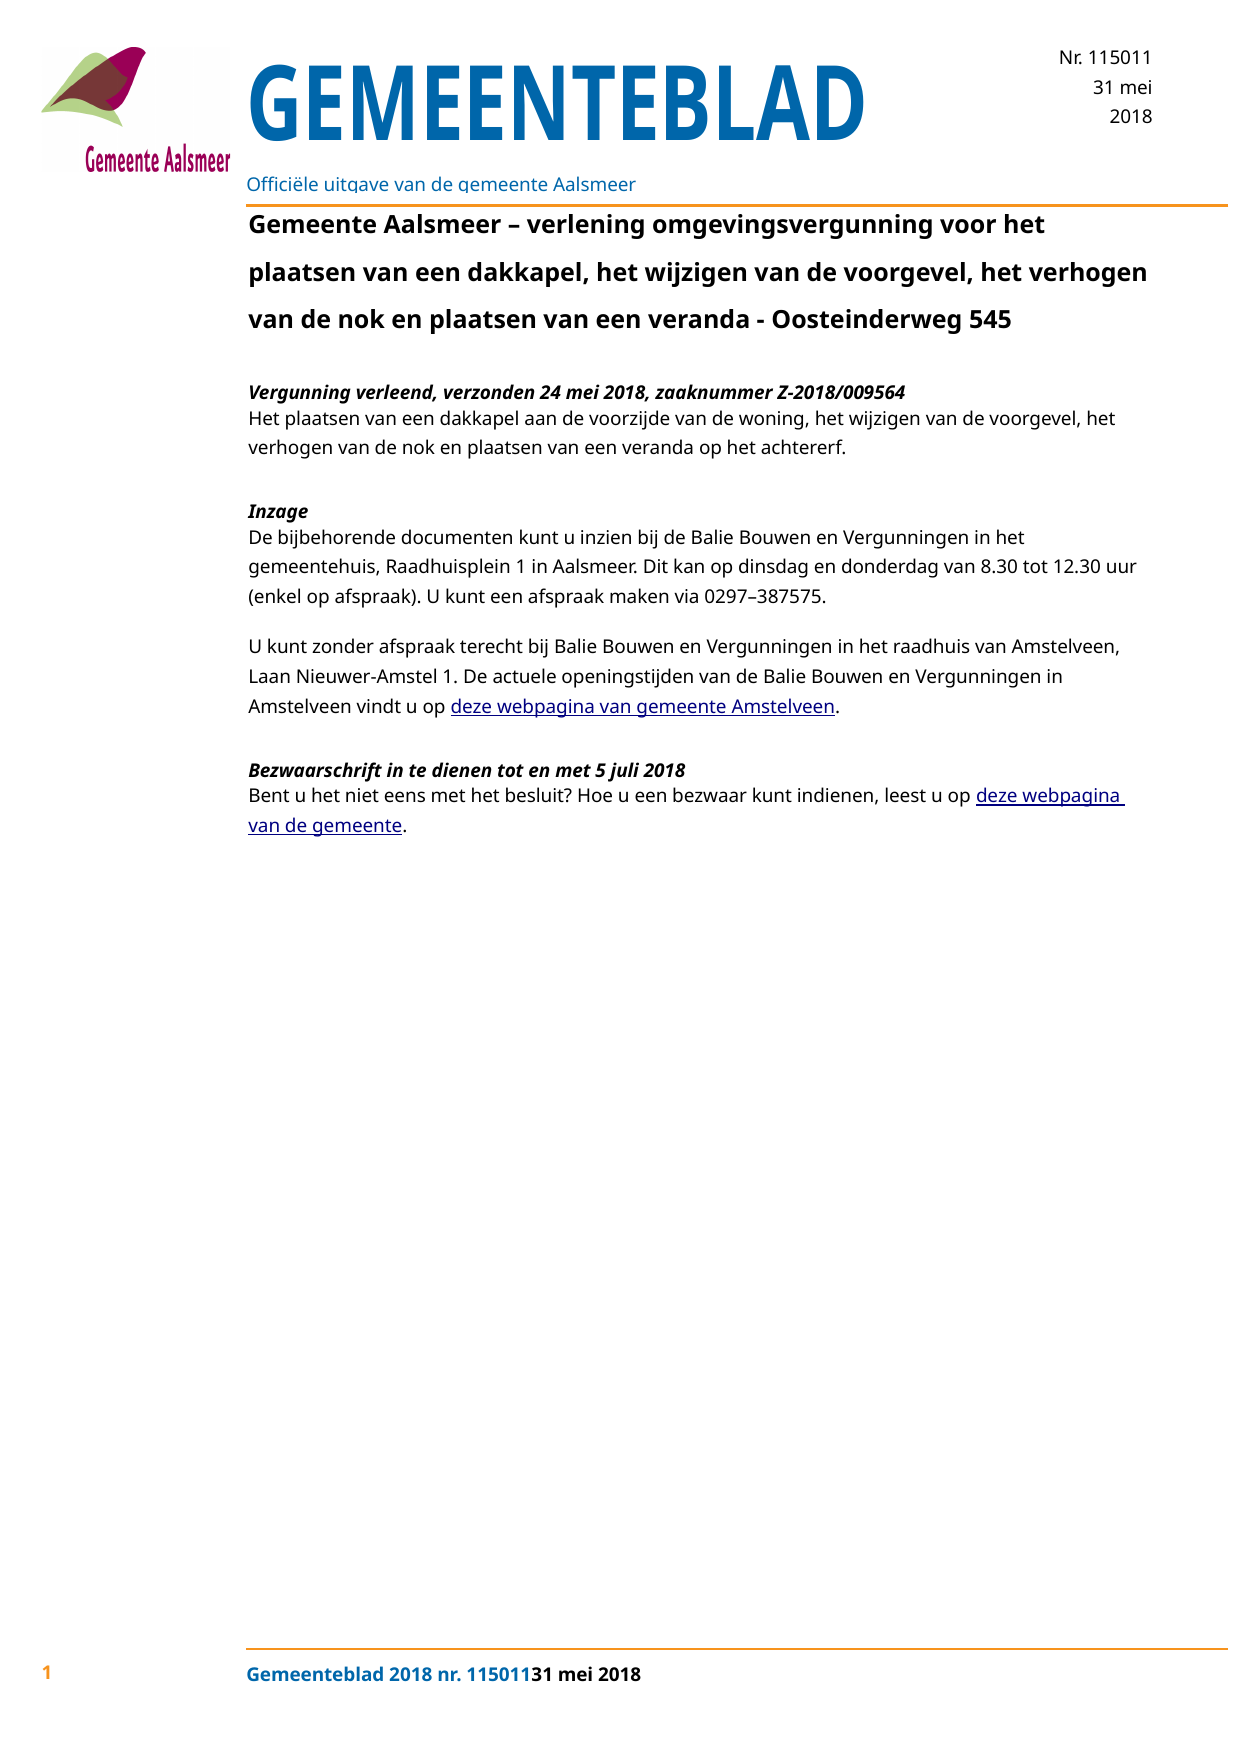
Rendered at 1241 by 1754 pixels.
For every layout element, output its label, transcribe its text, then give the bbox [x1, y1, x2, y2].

picture [41, 47, 231, 172]
text Bent u het niet eens met het besluit? Hoe u een bezwaar kunt indienen, leest u op deze webpagina van de gemeente. [248, 782, 1152, 838]
text Vergunning verleend, verzonden 24 mei 2018, zaaknummer Z-2018/009564 [248, 379, 1152, 405]
text De bijbehorende documenten kunt u inzien bij de Balie Bouwen en Vergunningen in het gemeentehuis, Raadhuisplein 1 in Aalsmeer. Dit kan op dinsdag en donderdag van 8.30 tot 12.30 uur (enkel op afspraak). U kunt een afspraak maken via 0297–387575. [248, 524, 1152, 609]
text Gemeente Aalsmeer – verlening omgevingsvergunning voor het plaatsen van een dakkapel, het wijzigen van de voorgevel, het verhogen van de nok en plaatsen van een veranda - Oosteinderweg 545 [248, 207, 1152, 336]
text Het plaatsen van een dakkapel aan de voorzijde van de woning, het wijzigen van de voorgevel, het verhogen van de nok en plaatsen van een veranda op het achtererf. [248, 405, 1152, 460]
text Bezwaarschrift in te dienen tot en met 5 juli 2018 [248, 757, 1152, 782]
text Inzage [248, 498, 1152, 524]
text U kunt zonder afspraak terecht bij Balie Bouwen en Vergunningen in het raadhuis van Amstelveen, Laan Nieuwer-Amstel 1. De actuele openingstijden van de Balie Bouwen en Vergunningen in Amstelveen vindt u op deze webpagina van gemeente Amstelveen. [248, 634, 1152, 718]
